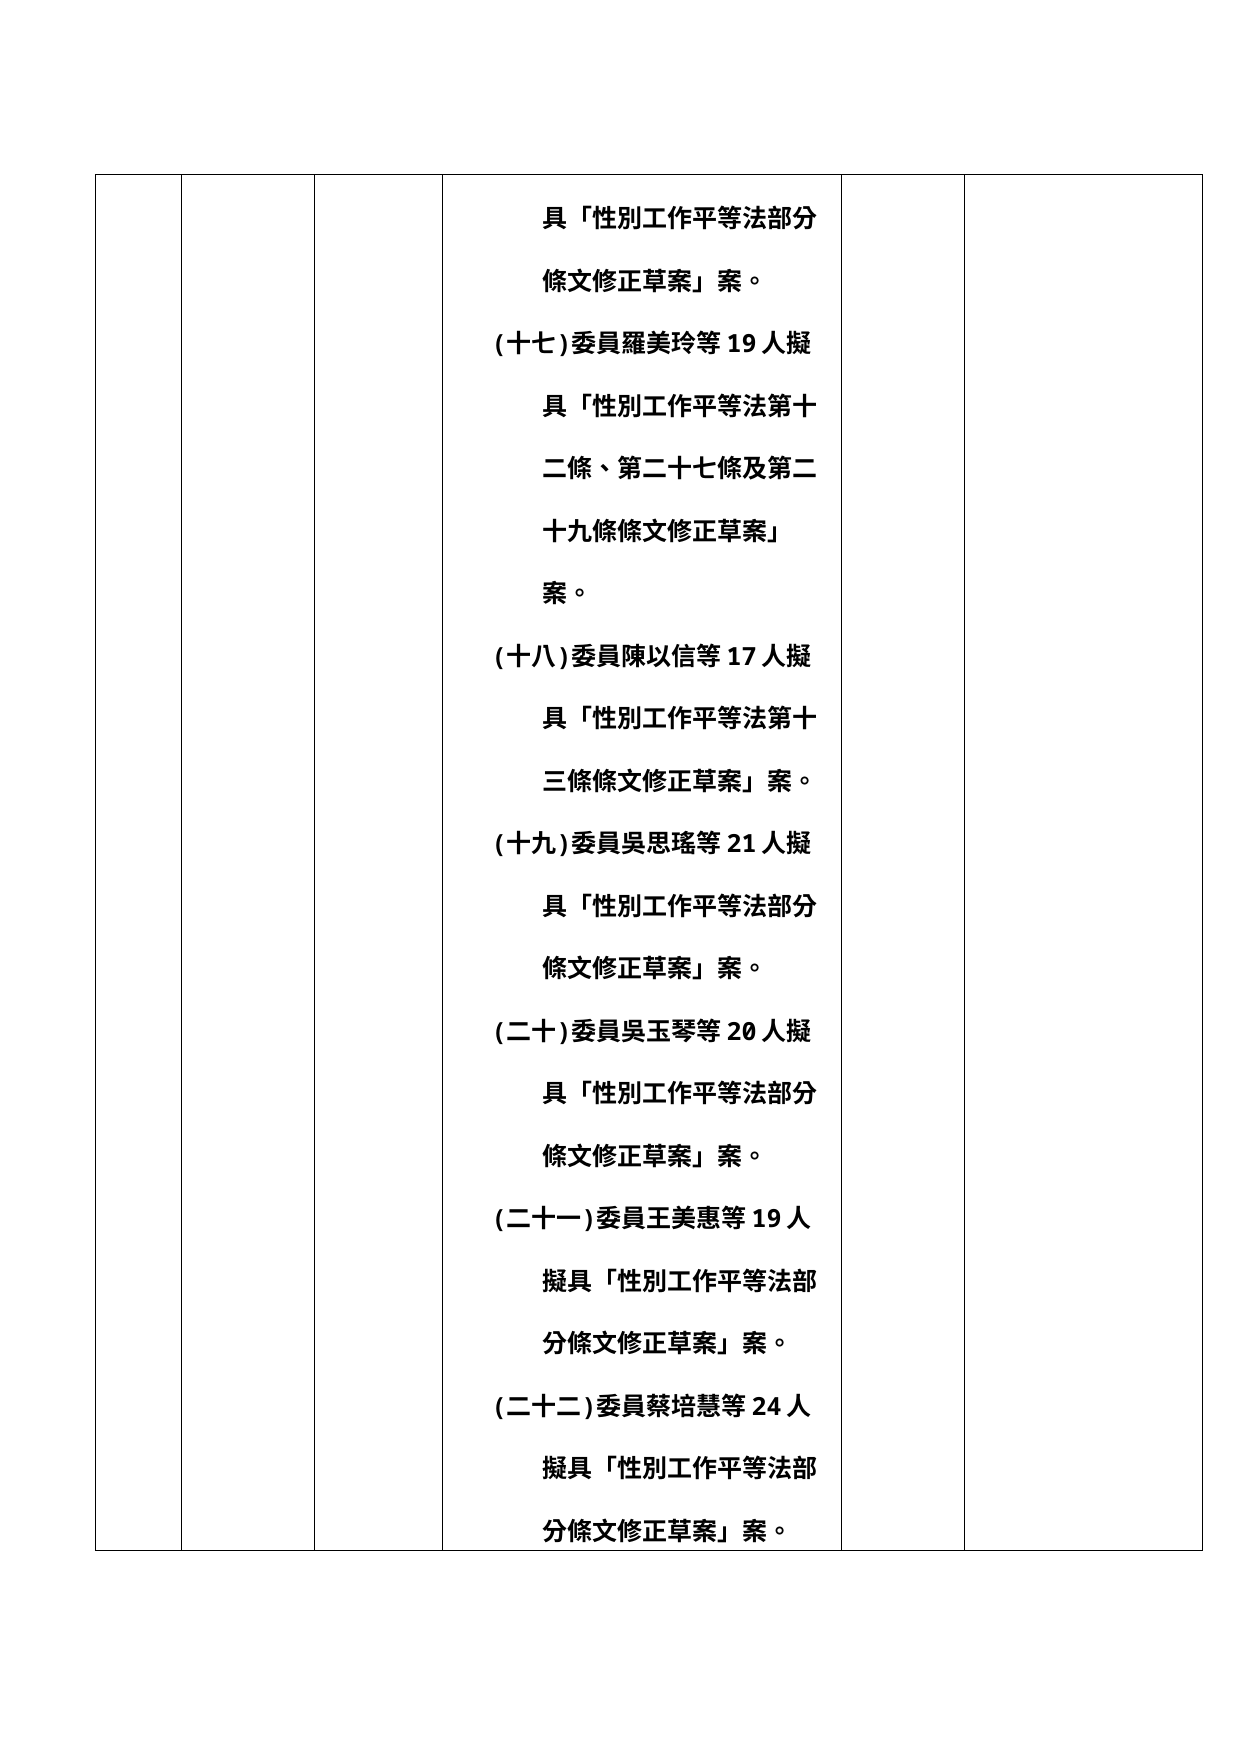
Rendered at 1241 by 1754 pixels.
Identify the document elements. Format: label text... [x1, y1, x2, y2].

table_cell [842, 175, 964, 1550]
table_cell [96, 175, 181, 1550]
table_cell [182, 175, 314, 1550]
table_cell [315, 175, 442, 1550]
table_cell [965, 175, 1202, 1550]
table_cell 具「性別工作平等法部分條文修正草案」案。 (十七)委員羅美玲等19人擬具「性別工作平等法第十二條、第二十七條及第二十九條條文修正草案」案。 (十八)委員陳以信等17人擬具「性別工作平等法第十三條條文修正草案」案。 (十九)委員吳思瑤等21人擬具「性別工作平等法部分條文修正草案」案。 (二十)委員吳玉琴等20人擬具「性別工作平等法部分條文修正草案」案。 (二十一)委員王美惠等19人擬具「性別工作平等法部分條文修正草案」案。 (二十二)委員蔡培慧等24人擬具「性別工作平等法部分條文修正草案」案。 [443, 175, 841, 1550]
